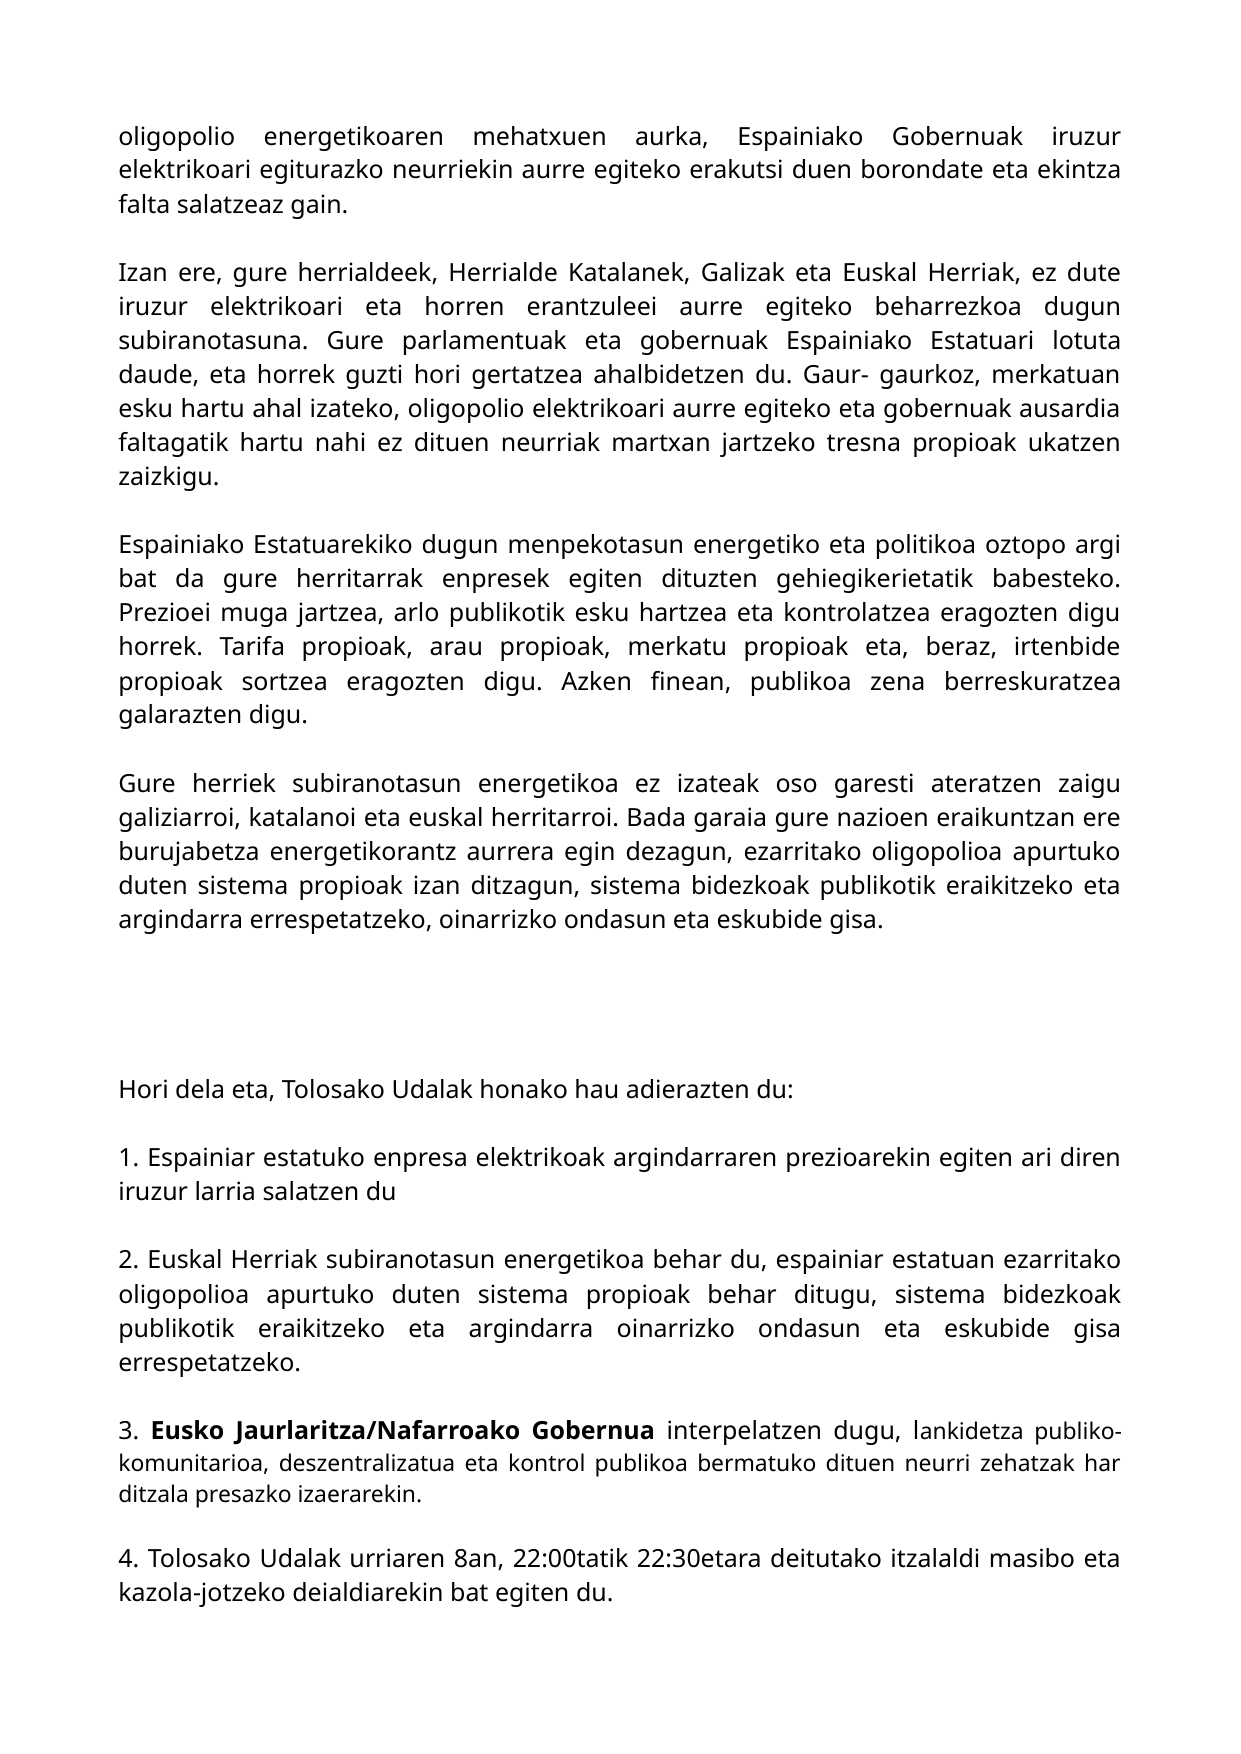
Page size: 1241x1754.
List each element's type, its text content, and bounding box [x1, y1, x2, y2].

text oligopolio energetikoaren mehatxuen aurka, Espainiako Gobernuak iruzur elektrikoari egiturazko neurriekin aurre egiteko erakutsi duen borondate eta ekintza falta salatzeaz gain. [118, 118, 1122, 220]
text 2. Euskal Herriak subiranotasun energetikoa behar du, espainiar estatuan ezarritako oligopolioa apurtuko duten sistema propioak behar ditugu, sistema bidezkoak publikotik eraikitzeko eta argindarra oinarrizko ondasun eta eskubide gisa errespetatzeko. [118, 1242, 1122, 1378]
text Hori dela eta, Tolosako Udalak honako hau adierazten du: [118, 1072, 1122, 1106]
text 4. Tolosako Udalak urriaren 8an, 22:00tatik 22:30etara deitutako itzalaldi masibo eta kazola-jotzeko deialdiarekin bat egiten du. [118, 1540, 1122, 1608]
text Gure herriek subiranotasun energetikoa ez izateak oso garesti ateratzen zaigu galiziarroi, katalanoi eta euskal herritarroi. Bada garaia gure nazioen eraikuntzan ere burujabetza energetikorantz aurrera egin dezagun, ezarritako oligopolioa apurtuko duten sistema propioak izan ditzagun, sistema bidezkoak publikotik eraikitzeko eta argindarra errespetatzeko, oinarrizko ondasun eta eskubide gisa. [118, 765, 1122, 936]
text 3. Eusko Jaurlaritza/Nafarroako Gobernua interpelatzen dugu, lankidetza publiko-komunitarioa, deszentralizatua eta kontrol publikoa bermatuko dituen neurri zehatzak har ditzala presazko izaerarekin. [118, 1412, 1122, 1509]
text Espainiako Estatuarekiko dugun menpekotasun energetiko eta politikoa oztopo argi bat da gure herritarrak enpresek egiten dituzten gehiegikerietatik babesteko. Prezioei muga jartzea, arlo publikotik esku hartzea eta kontrolatzea eragozten digu horrek. Tarifa propioak, arau propioak, merkatu propioak eta, beraz, irtenbide propioak sortzea eragozten digu. Azken finean, publikoa zena berreskuratzea galarazten digu. [118, 527, 1122, 731]
text 1. Espainiar estatuko enpresa elektrikoak argindarraren prezioarekin egiten ari diren iruzur larria salatzen du [118, 1140, 1122, 1208]
text Izan ere, gure herrialdeek, Herrialde Katalanek, Galizak eta Euskal Herriak, ez dute iruzur elektrikoari eta horren erantzuleei aurre egiteko beharrezkoa dugun subiranotasuna. Gure parlamentuak eta gobernuak Espainiako Estatuari lotuta daude, eta horrek guzti hori gertatzea ahalbidetzen du. Gaur- gaurkoz, merkatuan esku hartu ahal izateko, oligopolio elektrikoari aurre egiteko eta gobernuak ausardia faltagatik hartu nahi ez dituen neurriak martxan jartzeko tresna propioak ukatzen zaizkigu. [118, 254, 1122, 493]
